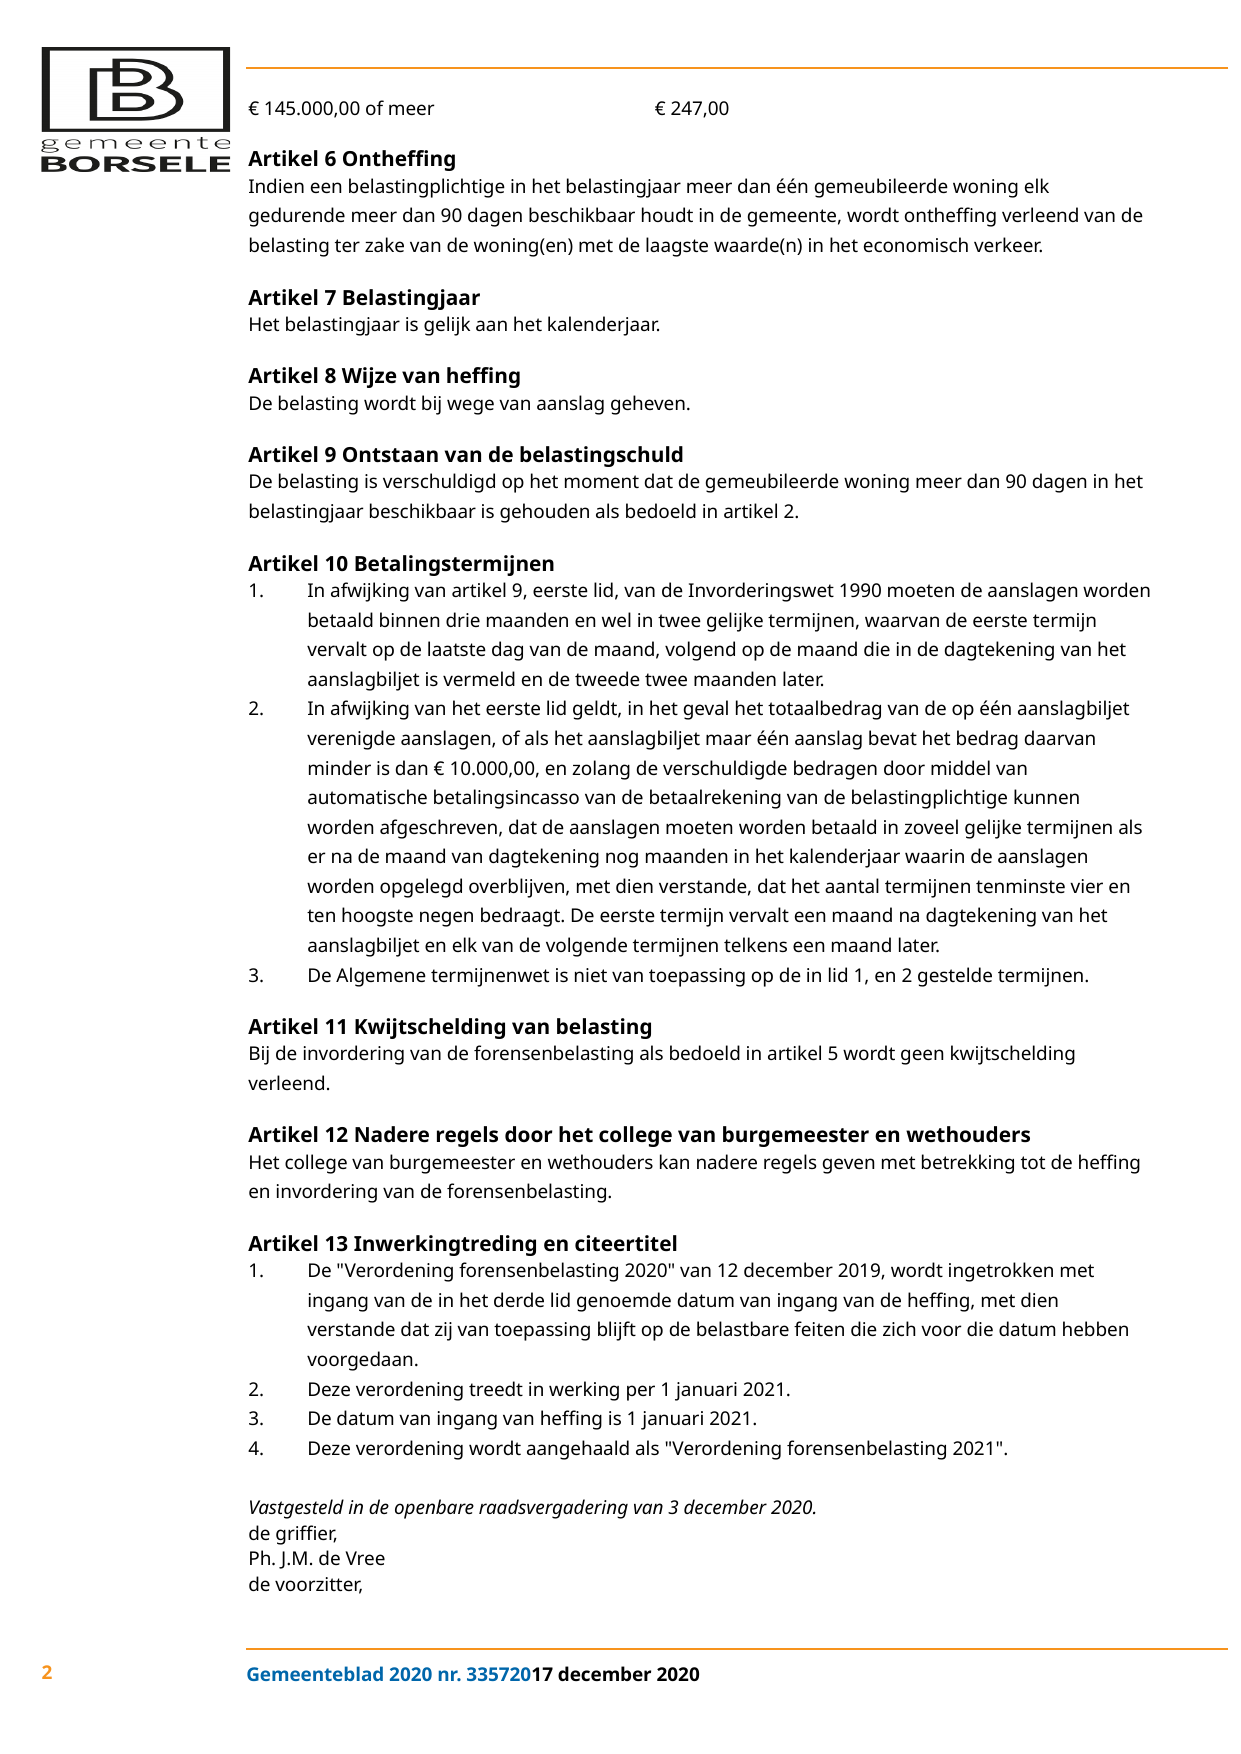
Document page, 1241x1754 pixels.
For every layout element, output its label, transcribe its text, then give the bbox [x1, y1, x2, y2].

text Ph. J.M. de Vree [248, 1546, 1152, 1571]
list De datum van ingang van heffing is 1 januari 2021. [248, 1405, 1152, 1431]
list De "Verordening forensenbelasting 2020" van 12 december 2019, wordt ingetrokken met ingang van de in het derde lid genoemde datum van ingang van de heffing, met dien verstande dat zij van toepassing blijft op de belastbare feiten die zich voor die datum hebben voorgedaan. [248, 1257, 1152, 1372]
text Artikel 6 Ontheffing [248, 144, 1152, 173]
text Artikel 12 Nadere regels door het college van burgemeester en wethouders [248, 1121, 1152, 1149]
picture [41, 47, 231, 172]
text Artikel 10 Betalingstermijnen [248, 549, 1152, 577]
text Bij de invordering van de forensenbelasting als bedoeld in artikel 5 wordt geen kwijtschelding verleend. [248, 1041, 1152, 1096]
text Het belastingjaar is gelijk aan het kalenderjaar. [248, 311, 1152, 337]
text De belasting is verschuldigd op het moment dat de gemeubileerde woning meer dan 90 dagen in het belastingjaar beschikbaar is gehouden als bedoeld in artikel 2. [248, 469, 1152, 524]
list De Algemene termijnenwet is niet van toepassing op de in lid 1, en 2 gestelde termijnen. [248, 962, 1152, 987]
list Deze verordening wordt aangehaald als "Verordening forensenbelasting 2021". [248, 1435, 1152, 1461]
text Artikel 13 Inwerkingtreding en citeertitel [248, 1229, 1152, 1257]
list In afwijking van artikel 9, eerste lid, van de Invorderingswet 1990 moeten de aanslagen worden betaald binnen drie maanden en wel in twee gelijke termijnen, waarvan de eerste termijn vervalt op de laatste dag van de maand, volgend op de maand die in de dagtekening van het aanslagbiljet is vermeld en de tweede twee maanden later. [248, 577, 1152, 692]
text De belasting wordt bij wege van aanslag geheven. [248, 390, 1152, 416]
text de voorzitter, [248, 1571, 1152, 1597]
text Artikel 9 Ontstaan van de belastingschuld [248, 440, 1152, 469]
table_cell € 247,00 [655, 95, 1152, 121]
list Deze verordening treedt in werking per 1 januari 2021. [248, 1376, 1152, 1402]
text Vastgesteld in de openbare raadsvergadering van 3 december 2020. [248, 1494, 1152, 1520]
text Indien een belastingplichtige in het belastingjaar meer dan één gemeubileerde woning elk gedurende meer dan 90 dagen beschikbaar houdt in de gemeente, wordt ontheffing verleend van de belasting ter zake van de woning(en) met de laagste waarde(n) in het economisch verkeer. [248, 173, 1152, 258]
text Het college van burgemeester en wethouders kan nadere regels geven met betrekking tot de heffing en invordering van de forensenbelasting. [248, 1149, 1152, 1204]
text de griffier, [248, 1520, 1152, 1546]
text Artikel 11 Kwijtschelding van belasting [248, 1012, 1152, 1041]
text Artikel 7 Belastingjaar [248, 283, 1152, 311]
list In afwijking van het eerste lid geldt, in het geval het totaalbedrag van de op één aanslagbiljet verenigde aanslagen, of als het aanslagbiljet maar één aanslag bevat het bedrag daarvan minder is dan € 10.000,00, en zolang de verschuldigde bedragen door middel van automatische betalingsincasso van de betaalrekening van de belastingplichtige kunnen worden afgeschreven, dat de aanslagen moeten worden betaald in zoveel gelijke termijnen als er na de maand van dagtekening nog maanden in het kalenderjaar waarin de aanslagen worden opgelegd overblijven, met dien verstande, dat het aantal termijnen tenminste vier en ten hoogste negen bedraagt. De eerste termijn vervalt een maand na dagtekening van het aanslagbiljet en elk van de volgende termijnen telkens een maand later. [248, 696, 1152, 958]
text Artikel 8 Wijze van heffing [248, 361, 1152, 390]
table_cell € 145.000,00 of meer [248, 95, 654, 121]
